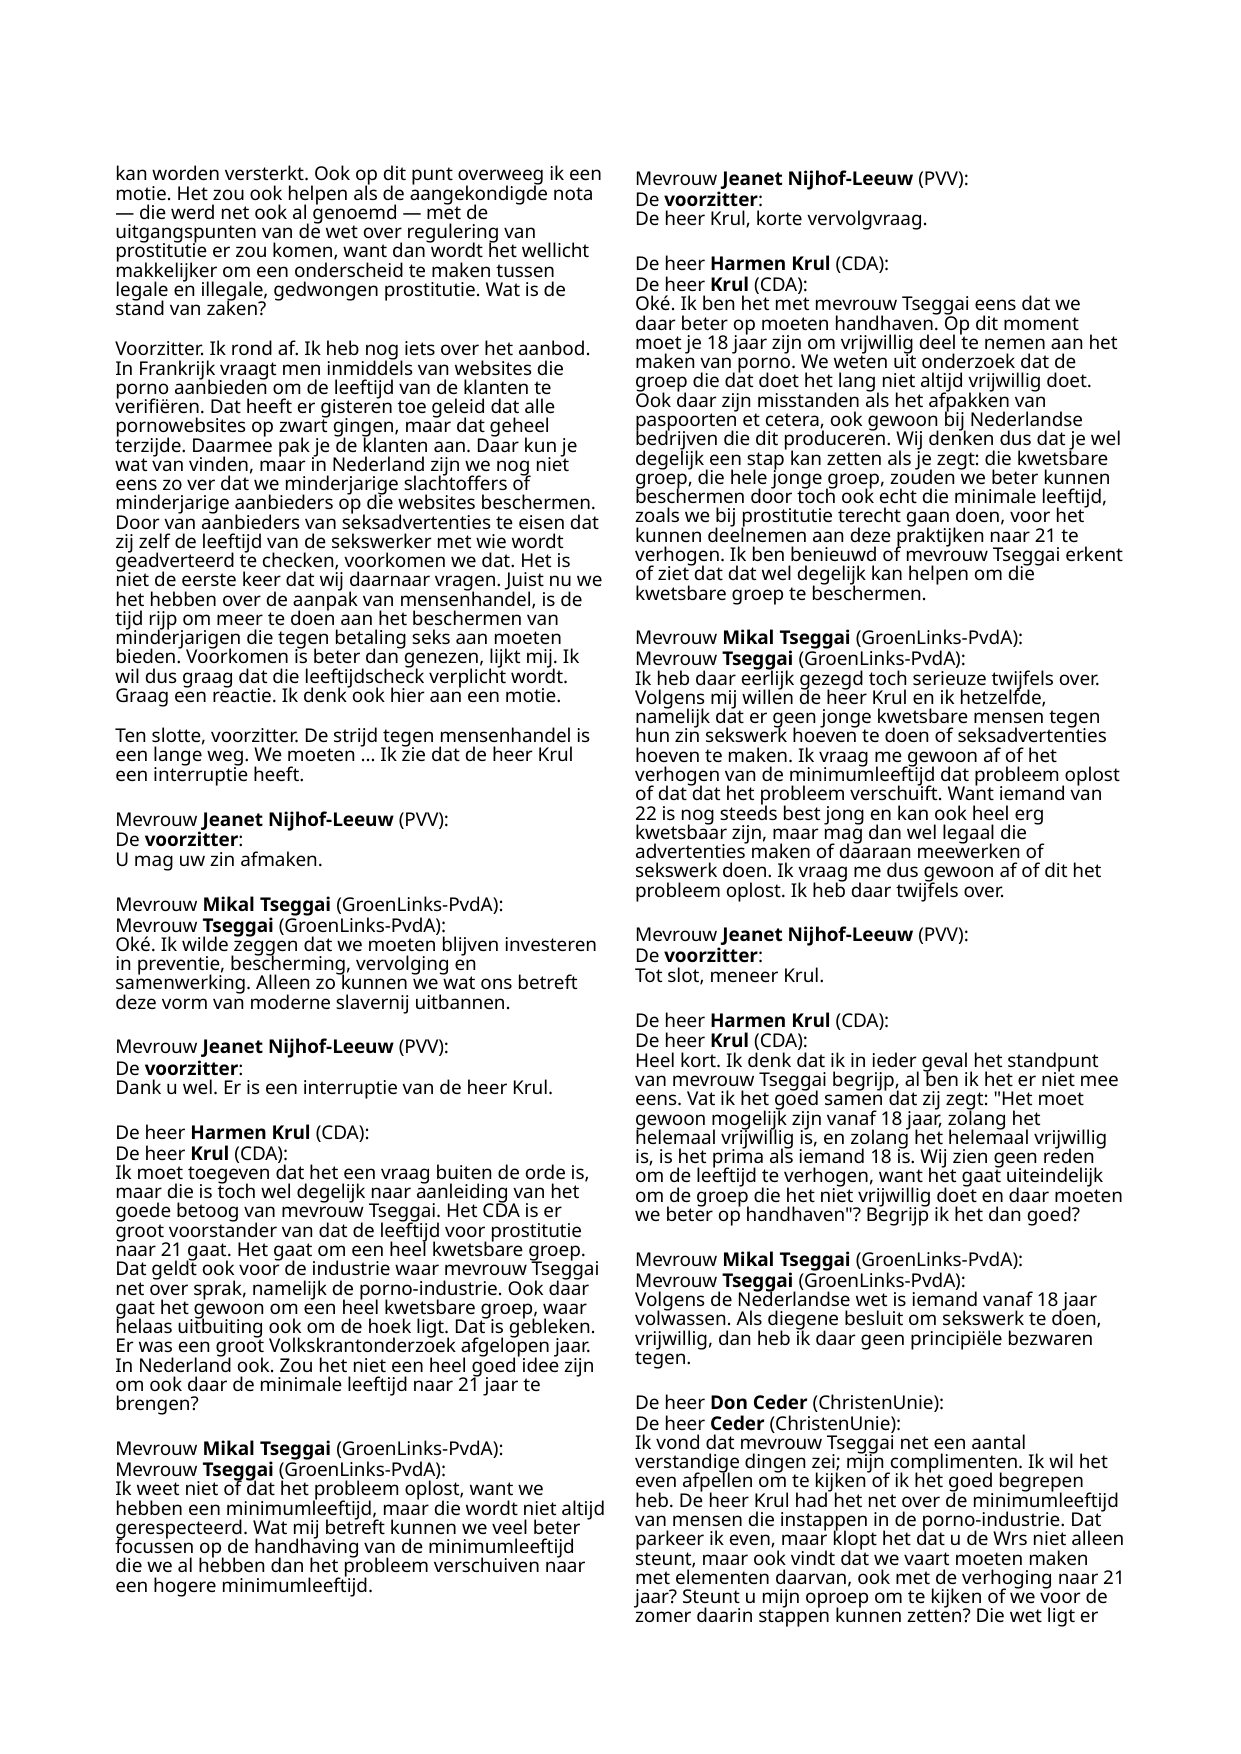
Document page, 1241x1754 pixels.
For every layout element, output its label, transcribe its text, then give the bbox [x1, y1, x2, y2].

text Mevrouw Jeanet Nijhof-Leeuw (PVV): [115, 1034, 605, 1059]
text Mevrouw Tseggai (GroenLinks-PvdA): [635, 650, 1125, 669]
text De voorzitter: [115, 831, 605, 851]
text De heer Krul (CDA): [635, 1032, 1125, 1052]
text Voorzitter. Ik rond af. Ik heb nog iets over het aanbod. In Frankrijk vraagt men inmiddels van websites die porno aanbieden om de leeftijd van de klanten te verifiëren. Dat heeft er gisteren toe geleid dat alle pornowebsites op zwart gingen, maar dat geheel terzijde. Daarmee pak je de klanten aan. Daar kun je wat van vinden, maar in Nederland zijn we nog niet eens zo ver dat we minderjarige slachtoffers of minderjarige aanbieders op die websites beschermen. Door van aanbieders van seksadvertenties te eisen dat zij zelf de leeftijd van de sekswerker met wie wordt geadverteerd te checken, voorkomen we dat. Het is niet de eerste keer dat wij daarnaar vragen. Juist nu we het hebben over de aanpak van mensenhandel, is de tijd rijp om meer te doen aan het beschermen van minderjarigen die tegen betaling seks aan moeten bieden. Voorkomen is beter dan genezen, lijkt mij. Ik wil dus graag dat die leeftijdscheck verplicht wordt. Graag een reactie. Ik denk ook hier aan een motie. [115, 340, 605, 706]
text Mevrouw Mikal Tseggai (GroenLinks-PvdA): [115, 891, 605, 917]
text De heer Krul (CDA): [635, 276, 1125, 295]
text Mevrouw Jeanet Nijhof-Leeuw (PVV): [635, 165, 1125, 191]
text De heer Harmen Krul (CDA): [115, 1119, 605, 1144]
text Dank u wel. Er is een interruptie van de heer Krul. [115, 1079, 605, 1098]
text Tot slot, meneer Krul. [635, 967, 1125, 986]
text De heer Don Ceder (ChristenUnie): [635, 1389, 1125, 1415]
text Ik moet toegeven dat het een vraag buiten de orde is, maar die is toch wel degelijk naar aanleiding van het goede betoog van mevrouw Tseggai. Het CDA is er groot voorstander van dat de leeftijd voor prostitutie naar 21 gaat. Het gaat om een heel kwetsbare groep. Dat geldt ook voor de industrie waar mevrouw Tseggai net over sprak, namelijk de porno-industrie. Ook daar gaat het gewoon om een heel kwetsbare groep, waar helaas uitbuiting ook om de hoek ligt. Dat is gebleken. Er was een groot Volkskrantonderzoek afgelopen jaar. In Nederland ook. Zou het niet een heel goed idee zijn om ook daar de minimale leeftijd naar 21 jaar te brengen? [115, 1164, 605, 1414]
text Mevrouw Jeanet Nijhof-Leeuw (PVV): [115, 806, 605, 831]
text De voorzitter: [635, 191, 1125, 210]
text Oké. Ik ben het met mevrouw Tseggai eens dat we daar beter op moeten handhaven. Op dit moment moet je 18 jaar zijn om vrijwillig deel te nemen aan het maken van porno. We weten uit onderzoek dat de groep die dat doet het lang niet altijd vrijwillig doet. Ook daar zijn misstanden als het afpakken van paspoorten et cetera, ook gewoon bij Nederlandse bedrijven die dit produceren. Wij denken dus dat je wel degelijk een stap kan zetten als je zegt: die kwetsbare groep, die hele jonge groep, zouden we beter kunnen beschermen door toch ook echt die minimale leeftijd, zoals we bij prostitutie terecht gaan doen, voor het kunnen deelnemen aan deze praktijken naar 21 te verhogen. Ik ben benieuwd of mevrouw Tseggai erkent of ziet dat dat wel degelijk kan helpen om die kwetsbare groep te beschermen. [635, 295, 1125, 604]
text Mevrouw Tseggai (GroenLinks-PvdA): [115, 917, 605, 936]
text Ten slotte, voorzitter. De strijd tegen mensenhandel is een lange weg. We moeten … Ik zie dat de heer Krul een interruptie heeft. [115, 727, 605, 785]
text De heer Harmen Krul (CDA): [635, 250, 1125, 276]
text De heer Krul (CDA): [115, 1144, 605, 1164]
text De heer Harmen Krul (CDA): [635, 1007, 1125, 1032]
text De heer Ceder (ChristenUnie): [635, 1415, 1125, 1434]
text Ik heb daar eerlijk gezegd toch serieuze twijfels over. Volgens mij willen de heer Krul en ik hetzelfde, namelijk dat er geen jonge kwetsbare mensen tegen hun zin sekswerk hoeven te doen of seksadvertenties hoeven te maken. Ik vraag me gewoon af of het verhogen van de minimumleeftijd dat probleem oplost of dat dat het probleem verschuift. Want iemand van 22 is nog steeds best jong en kan ook heel erg kwetsbaar zijn, maar mag dan wel legaal die advertenties maken of daaraan meewerken of sekswerk doen. Ik vraag me dus gewoon af of dit het probleem oplost. Ik heb daar twijfels over. [635, 669, 1125, 901]
text De voorzitter: [115, 1059, 605, 1079]
text Mevrouw Tseggai (GroenLinks-PvdA): [115, 1461, 605, 1480]
text kan worden versterkt. Ook op dit punt overweeg ik een motie. Het zou ook helpen als de aangekondigde nota — die werd net ook al genoemd — met de uitgangspunten van de wet over regulering van prostitutie er zou komen, want dan wordt het wellicht makkelijker om een onderscheid te maken tussen legale en illegale, gedwongen prostitutie. Wat is de stand van zaken? [115, 165, 605, 319]
text Ik weet niet of dat het probleem oplost, want we hebben een minimumleeftijd, maar die wordt niet altijd gerespecteerd. Wat mij betreft kunnen we veel beter focussen op de handhaving van de minimumleeftijd die we al hebben dan het probleem verschuiven naar een hogere minimumleeftijd. [115, 1480, 605, 1596]
text Mevrouw Jeanet Nijhof-Leeuw (PVV): [635, 922, 1125, 947]
text Mevrouw Mikal Tseggai (GroenLinks-PvdA): [635, 624, 1125, 650]
text Mevrouw Tseggai (GroenLinks-PvdA): [635, 1272, 1125, 1291]
text Ik vond dat mevrouw Tseggai net een aantal verstandige dingen zei; mijn complimenten. Ik wil het even afpellen om te kijken of ik het goed begrepen heb. De heer Krul had het net over de minimumleeftijd van mensen die instappen in de porno-industrie. Dat parkeer ik even, maar klopt het dat u de Wrs niet alleen steunt, maar ook vindt dat we vaart moeten maken met elementen daarvan, ook met de verhoging naar 21 jaar? Steunt u mijn oproep om te kijken of we voor de zomer daarin stappen kunnen zetten? Die wet ligt er [635, 1434, 1125, 1627]
text Mevrouw Mikal Tseggai (GroenLinks-PvdA): [635, 1246, 1125, 1272]
text U mag uw zin afmaken. [115, 851, 605, 870]
text Mevrouw Mikal Tseggai (GroenLinks-PvdA): [115, 1435, 605, 1461]
text De heer Krul, korte vervolgvraag. [635, 210, 1125, 229]
text De voorzitter: [635, 947, 1125, 967]
text Oké. Ik wilde zeggen dat we moeten blijven investeren in preventie, bescherming, vervolging en samenwerking. Alleen zo kunnen we wat ons betreft deze vorm van moderne slavernij uitbannen. [115, 936, 605, 1013]
text Volgens de Nederlandse wet is iemand vanaf 18 jaar volwassen. Als diegene besluit om sekswerk te doen, vrijwillig, dan heb ik daar geen principiële bezwaren tegen. [635, 1291, 1125, 1368]
text Heel kort. Ik denk dat ik in ieder geval het standpunt van mevrouw Tseggai begrijp, al ben ik het er niet mee eens. Vat ik het goed samen dat zij zegt: "Het moet gewoon mogelijk zijn vanaf 18 jaar, zolang het helemaal vrijwillig is, en zolang het helemaal vrijwillig is, is het prima als iemand 18 is. Wij zien geen reden om de leeftijd te verhogen, want het gaat uiteindelijk om de groep die het niet vrijwillig doet en daar moeten we beter op handhaven"? Begrijp ik het dan goed? [635, 1052, 1125, 1225]
